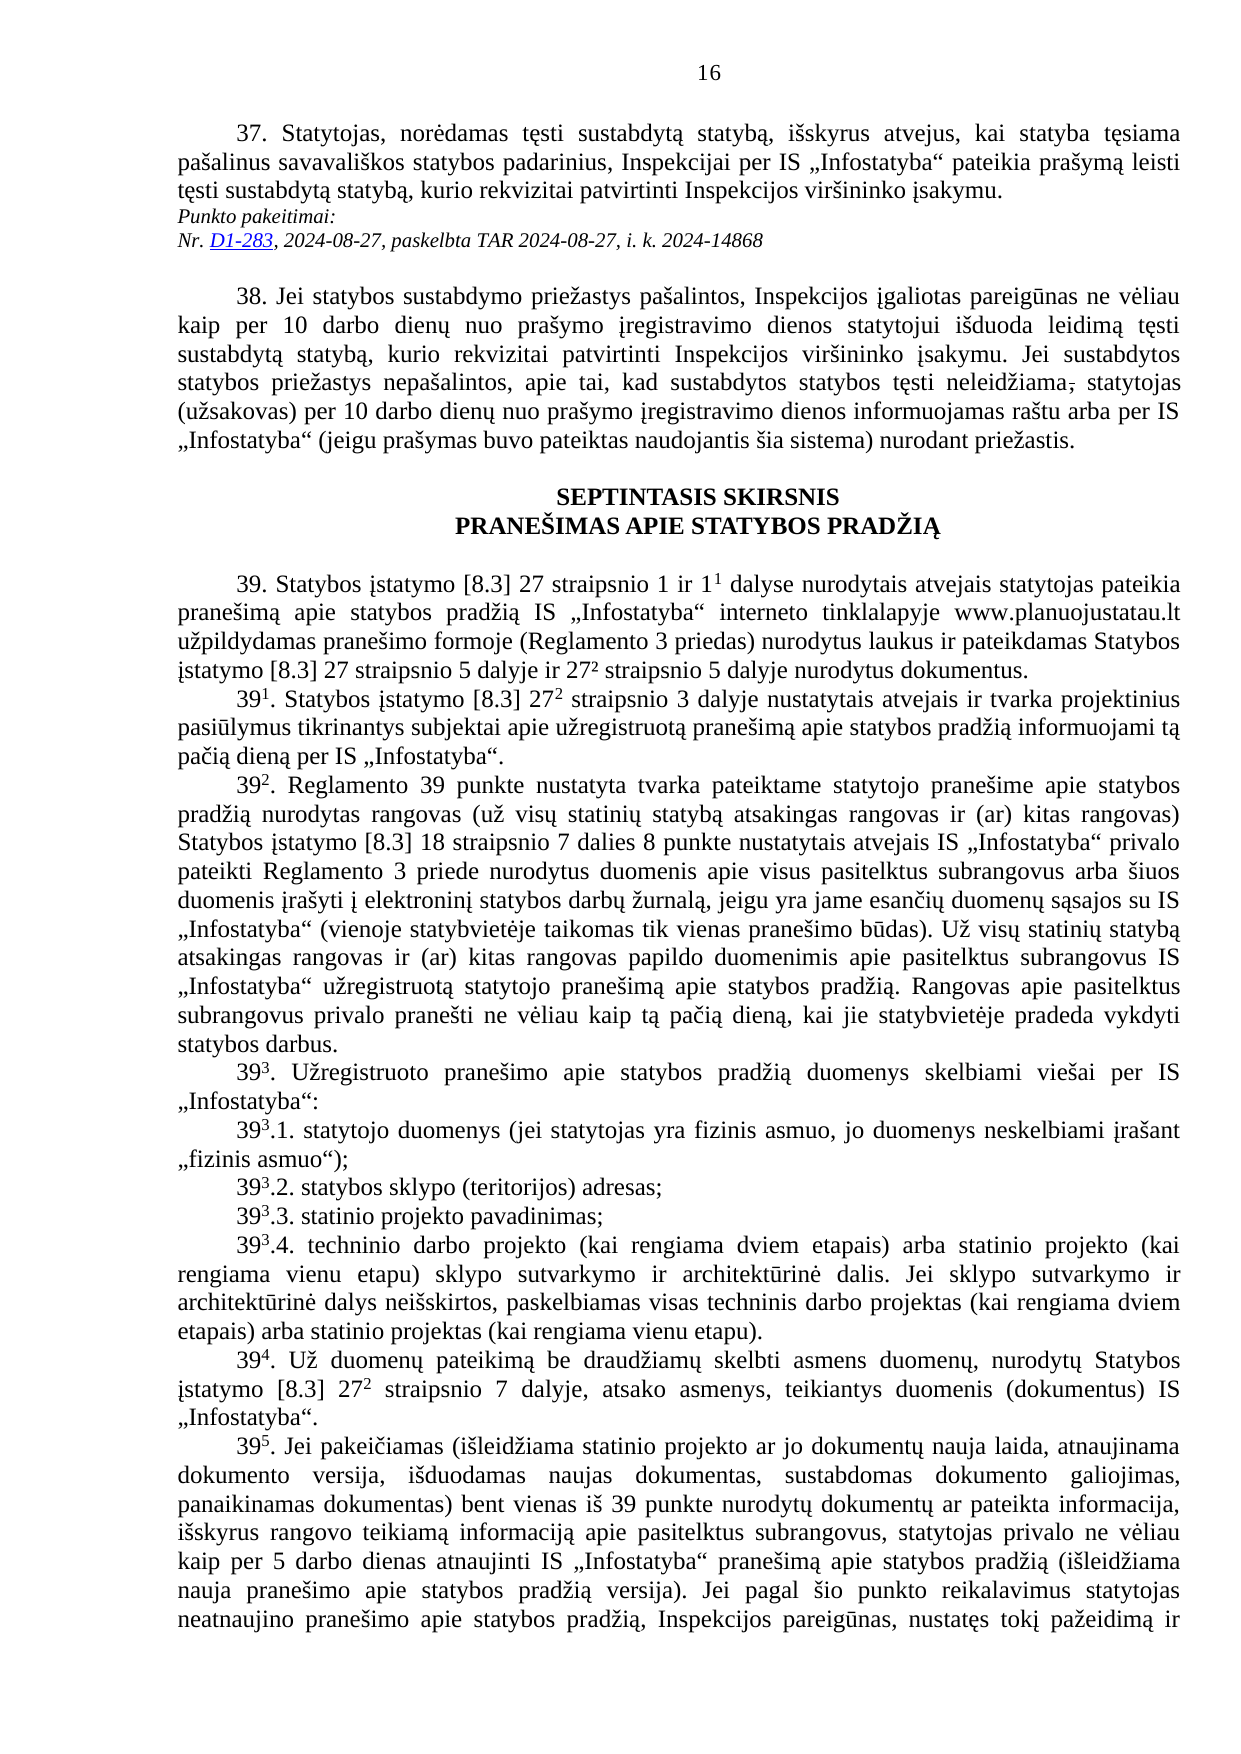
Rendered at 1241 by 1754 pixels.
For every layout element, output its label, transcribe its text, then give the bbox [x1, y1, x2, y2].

text 393.1. statytojo duomenys (jei statytojas yra fizinis asmuo, jo duomenys neskelbiami įrašant „fizinis asmuo“); [177, 1115, 1181, 1172]
subtitle PRANEŠIMAS APIE STATYBOS PRADŽIĄ [215, 511, 1181, 540]
text 393.2. statybos sklypo (teritorijos) adresas; [177, 1172, 1181, 1201]
text 393.4. techninio darbo projekto (kai rengiama dviem etapais) arba statinio projekto (kai rengiama vienu etapu) sklypo sutvarkymo ir architektūrinė dalis. Jei sklypo sutvarkymo ir architektūrinė dalys neišskirtos, paskelbiamas visas techninis darbo projektas (kai rengiama dviem etapais) arba statinio projektas (kai rengiama vienu etapu). [177, 1230, 1181, 1345]
text 392. Reglamento 39 punkte nustatyta tvarka pateiktame statytojo pranešime apie statybos pradžią nurodytas rangovas (už visų statinių statybą atsakingas rangovas ir (ar) kitas rangovas) Statybos įstatymo [8.3] 18 straipsnio 7 dalies 8 punkte nustatytais atvejais IS „Infostatyba“ privalo pateikti Reglamento 3 priede nurodytus duomenis apie visus pasitelktus subrangovus arba šiuos duomenis įrašyti į elektroninį statybos darbų žurnalą, jeigu yra jame esančių duomenų sąsajos su IS „Infostatyba“ (vienoje statybvietėje taikomas tik vienas pranešimo būdas). Už visų statinių statybą atsakingas rangovas ir (ar) kitas rangovas papildo duomenimis apie pasitelktus subrangovus IS „Infostatyba“ užregistruotą statytojo pranešimą apie statybos pradžią. Rangovas apie pasitelktus subrangovus privalo pranešti ne vėliau kaip tą pačią dieną, kai jie statybvietėje pradeda vykdyti statybos darbus. [177, 770, 1181, 1057]
text 37. Statytojas, norėdamas tęsti sustabdytą statybą, išskyrus atvejus, kai statyba tęsiama pašalinus savavališkos statybos padarinius, Inspekcijai per IS „Infostatyba“ pateikia prašymą leisti tęsti sustabdytą statybą, kurio rekvizitai patvirtinti Inspekcijos viršininko įsakymu. [177, 118, 1181, 204]
text 394. Už duomenų pateikimą be draudžiamų skelbti asmens duomenų, nurodytų Statybos įstatymo [8.3] 272 straipsnio 7 dalyje, atsako asmenys, teikiantys duomenis (dokumentus) IS „Infostatyba“. [177, 1345, 1181, 1431]
text 391. Statybos įstatymo [8.3] 272 straipsnio 3 dalyje nustatytais atvejais ir tvarka projektinius pasiūlymus tikrinantys subjektai apie užregistruotą pranešimą apie statybos pradžią informuojami tą pačią dieną per IS „Infostatyba“. [177, 684, 1181, 770]
text 393. Užregistruoto pranešimo apie statybos pradžią duomenys skelbiami viešai per IS „Infostatyba“: [177, 1057, 1181, 1115]
text 39. Statybos įstatymo [8.3] 27 straipsnio 1 ir 11 dalyse nurodytais atvejais statytojas pateikia pranešimą apie statybos pradžią IS „Infostatyba“ interneto tinklalapyje www.planuojustatau.lt užpildydamas pranešimo formoje (Reglamento 3 priedas) nurodytus laukus ir pateikdamas Statybos įstatymo [8.3] 27 straipsnio 5 dalyje ir 27² straipsnio 5 dalyje nurodytus dokumentus. [177, 569, 1181, 684]
subtitle SEPTINTASIS SKIRSNIS [215, 482, 1181, 511]
text Nr. D1-283, 2024-08-27, paskelbta TAR 2024-08-27, i. k. 2024-14868 [177, 228, 1181, 252]
text Punkto pakeitimai: [177, 204, 1181, 228]
text 395. Jei pakeičiamas (išleidžiama statinio projekto ar jo dokumentų nauja laida, atnaujinama dokumento versija, išduodamas naujas dokumentas, sustabdomas dokumento galiojimas, panaikinamas dokumentas) bent vienas iš 39 punkte nurodytų dokumentų ar pateikta informacija, išskyrus rangovo teikiamą informaciją apie pasitelktus subrangovus, statytojas privalo ne vėliau kaip per 5 darbo dienas atnaujinti IS „Infostatyba“ pranešimą apie statybos pradžią (išleidžiama nauja pranešimo apie statybos pradžią versija). Jei pagal šio punkto reikalavimus statytojas neatnaujino pranešimo apie statybos pradžią, Inspekcijos pareigūnas, nustatęs tokį pažeidimą ir [177, 1431, 1181, 1632]
text 38. Jei statybos sustabdymo priežastys pašalintos, Inspekcijos įgaliotas pareigūnas ne vėliau kaip per 10 darbo dienų nuo prašymo įregistravimo dienos statytojui išduoda leidimą tęsti sustabdytą statybą, kurio rekvizitai patvirtinti Inspekcijos viršininko įsakymu. Jei sustabdytos statybos priežastys nepašalintos, apie tai, kad sustabdytos statybos tęsti neleidžiama, statytojas (užsakovas) per 10 darbo dienų nuo prašymo įregistravimo dienos informuojamas raštu arba per IS „Infostatyba“ (jeigu prašymas buvo pateiktas naudojantis šia sistema) nurodant priežastis. [177, 281, 1181, 454]
text 393.3. statinio projekto pavadinimas; [177, 1201, 1181, 1230]
